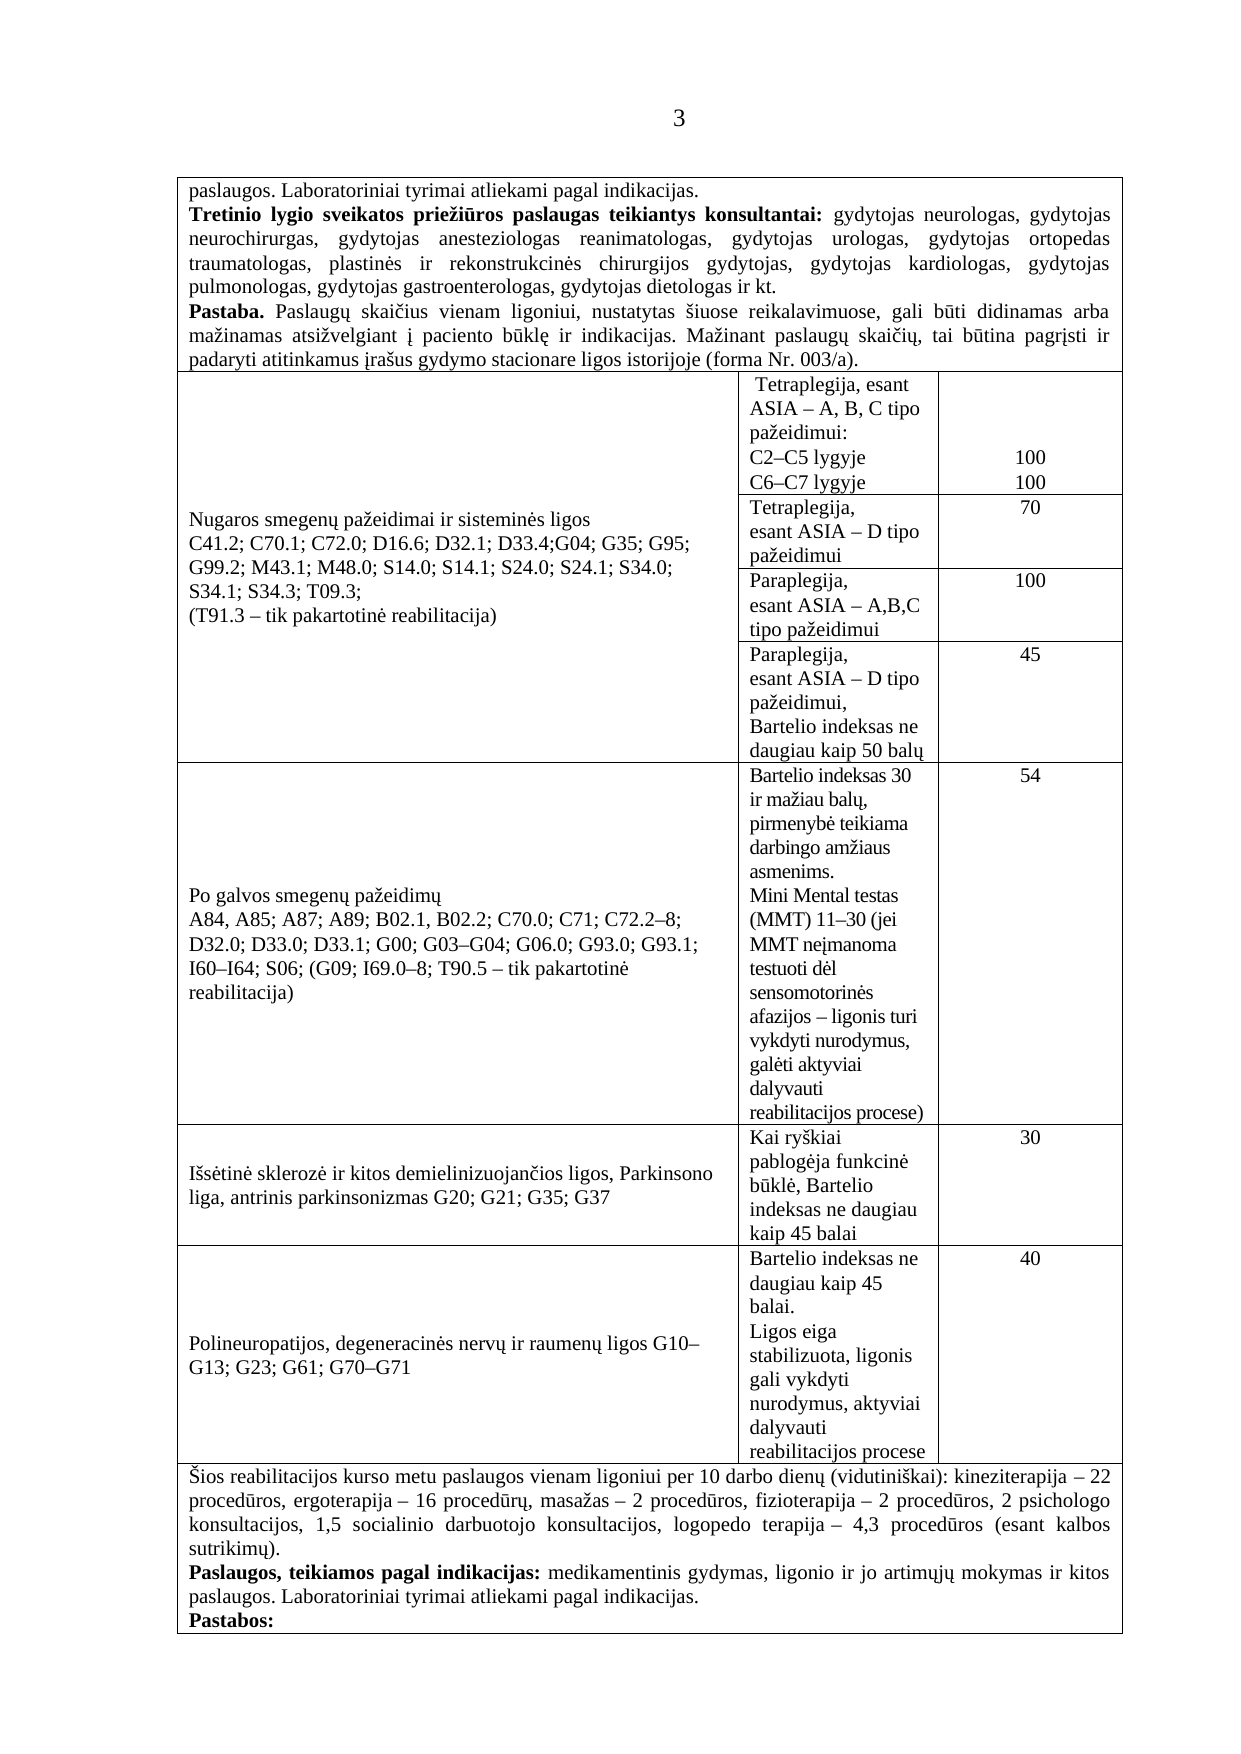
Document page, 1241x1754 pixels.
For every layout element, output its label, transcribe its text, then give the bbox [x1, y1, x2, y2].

table_cell 100 [939, 569, 1122, 641]
table_cell Išsėtinė sklerozė ir kitos demielinizuojančios ligos, Parkinsono liga, antrinis parkinsonizmas G20; G21; G35; G37 [178, 1125, 738, 1245]
table_cell 100 [939, 469, 1122, 494]
table_cell [939, 372, 1122, 444]
table_cell C2–C5 lygyje [739, 444, 938, 469]
table_cell Tetraplegija, esant ASIA – A, B, C tipo pažeidimui: [739, 372, 938, 444]
table_cell Polineuropatijos, degeneracinės nervų ir raumenų ligos G10–G13; G23; G61; G70–G71 [178, 1246, 738, 1463]
table_cell 40 [939, 1246, 1122, 1463]
table_cell Po galvos smegenų pažeidimų A84, A85; A87; A89; B02.1, B02.2; C70.0; C71; C72.2–8; D32.0; D33.0; D33.1; G00; G03–G04; G06.0; G93.0; G93.1; I60–I64; S06; (G09; I69.0–8; T90.5 – tik pakartotinė reabilitacija) [178, 763, 738, 1124]
table_cell 70 [939, 495, 1122, 567]
table_cell Šios reabilitacijos kurso metu paslaugos vienam ligoniui per 10 darbo dienų (vidutiniškai): kineziterapija – 22 procedūros, ergoterapija – 16 procedūrų, masažas – 2 procedūros, fizioterapija – 2 procedūros, 2 psichologo konsultacijos, 1,5 socialinio darbuotojo konsultacijos, logopedo terapija – 4,3 procedūros (esant kalbos sutrikimų). Paslaugos, teikiamos pagal indikacijas: medikamentinis gydymas, ligonio ir jo artimųjų mokymas ir kitos paslaugos. Laboratoriniai tyrimai atliekami pagal indikacijas. Pastabos: [178, 1464, 1122, 1632]
table_cell C6–C7 lygyje [739, 469, 938, 494]
table_cell 45 [939, 642, 1122, 762]
table_cell Tetraplegija, esant ASIA – D tipo pažeidimui [739, 495, 938, 567]
table_cell 100 [939, 444, 1122, 469]
table_cell Nugaros smegenų pažeidimai ir sisteminės ligos C41.2; C70.1; C72.0; D16.6; D32.1; D33.4;G04; G35; G95; G99.2; M43.1; M48.0; S14.0; S14.1; S24.0; S24.1; S34.0; S34.1; S34.3; T09.3; (T91.3 – tik pakartotinė reabilitacija) [178, 372, 738, 762]
table_cell Paraplegija, esant ASIA – A,B,C tipo pažeidimui [739, 569, 938, 641]
table_cell Kai ryškiai pablogėja funkcinė būklė, Bartelio indeksas ne daugiau kaip 45 balai [739, 1125, 938, 1245]
table_cell 54 [939, 763, 1122, 1124]
table_cell Bartelio indeksas ne daugiau kaip 45 balai. Ligos eiga stabilizuota, ligonis gali vykdyti nurodymus, aktyviai dalyvauti reabilitacijos procese [739, 1246, 938, 1463]
table_cell 30 [939, 1125, 1122, 1245]
table_cell paslaugos. Laboratoriniai tyrimai atliekami pagal indikacijas. Tretinio lygio sveikatos priežiūros paslaugas teikiantys konsultantai: gydytojas neurologas, gydytojas neurochirurgas, gydytojas anesteziologas reanimatologas, gydytojas urologas, gydytojas ortopedas traumatologas, plastinės ir rekonstrukcinės chirurgijos gydytojas, gydytojas kardiologas, gydytojas pulmonologas, gydytojas gastroenterologas, gydytojas dietologas ir kt. Pastaba. Paslaugų skaičius vienam ligoniui, nustatytas šiuose reikalavimuose, gali būti didinamas arba mažinamas atsižvelgiant į paciento būklę ir indikacijas. Mažinant paslaugų skaičių, tai būtina pagrįsti ir padaryti atitinkamus įrašus gydymo stacionare ligos istorijoje (forma Nr. 003/a). [178, 178, 1122, 371]
table_cell Paraplegija, esant ASIA – D tipo pažeidimui, Bartelio indeksas ne daugiau kaip 50 balų [739, 642, 938, 762]
table_cell Bartelio indeksas 30 ir mažiau balų, pirmenybė teikiama darbingo amžiaus asmenims. Mini Mental testas (MMT) 11–30 (jei MMT neįmanoma testuoti dėl sensomotorinės afazijos – ligonis turi vykdyti nurodymus, galėti aktyviai dalyvauti reabilitacijos procese) [739, 763, 938, 1124]
